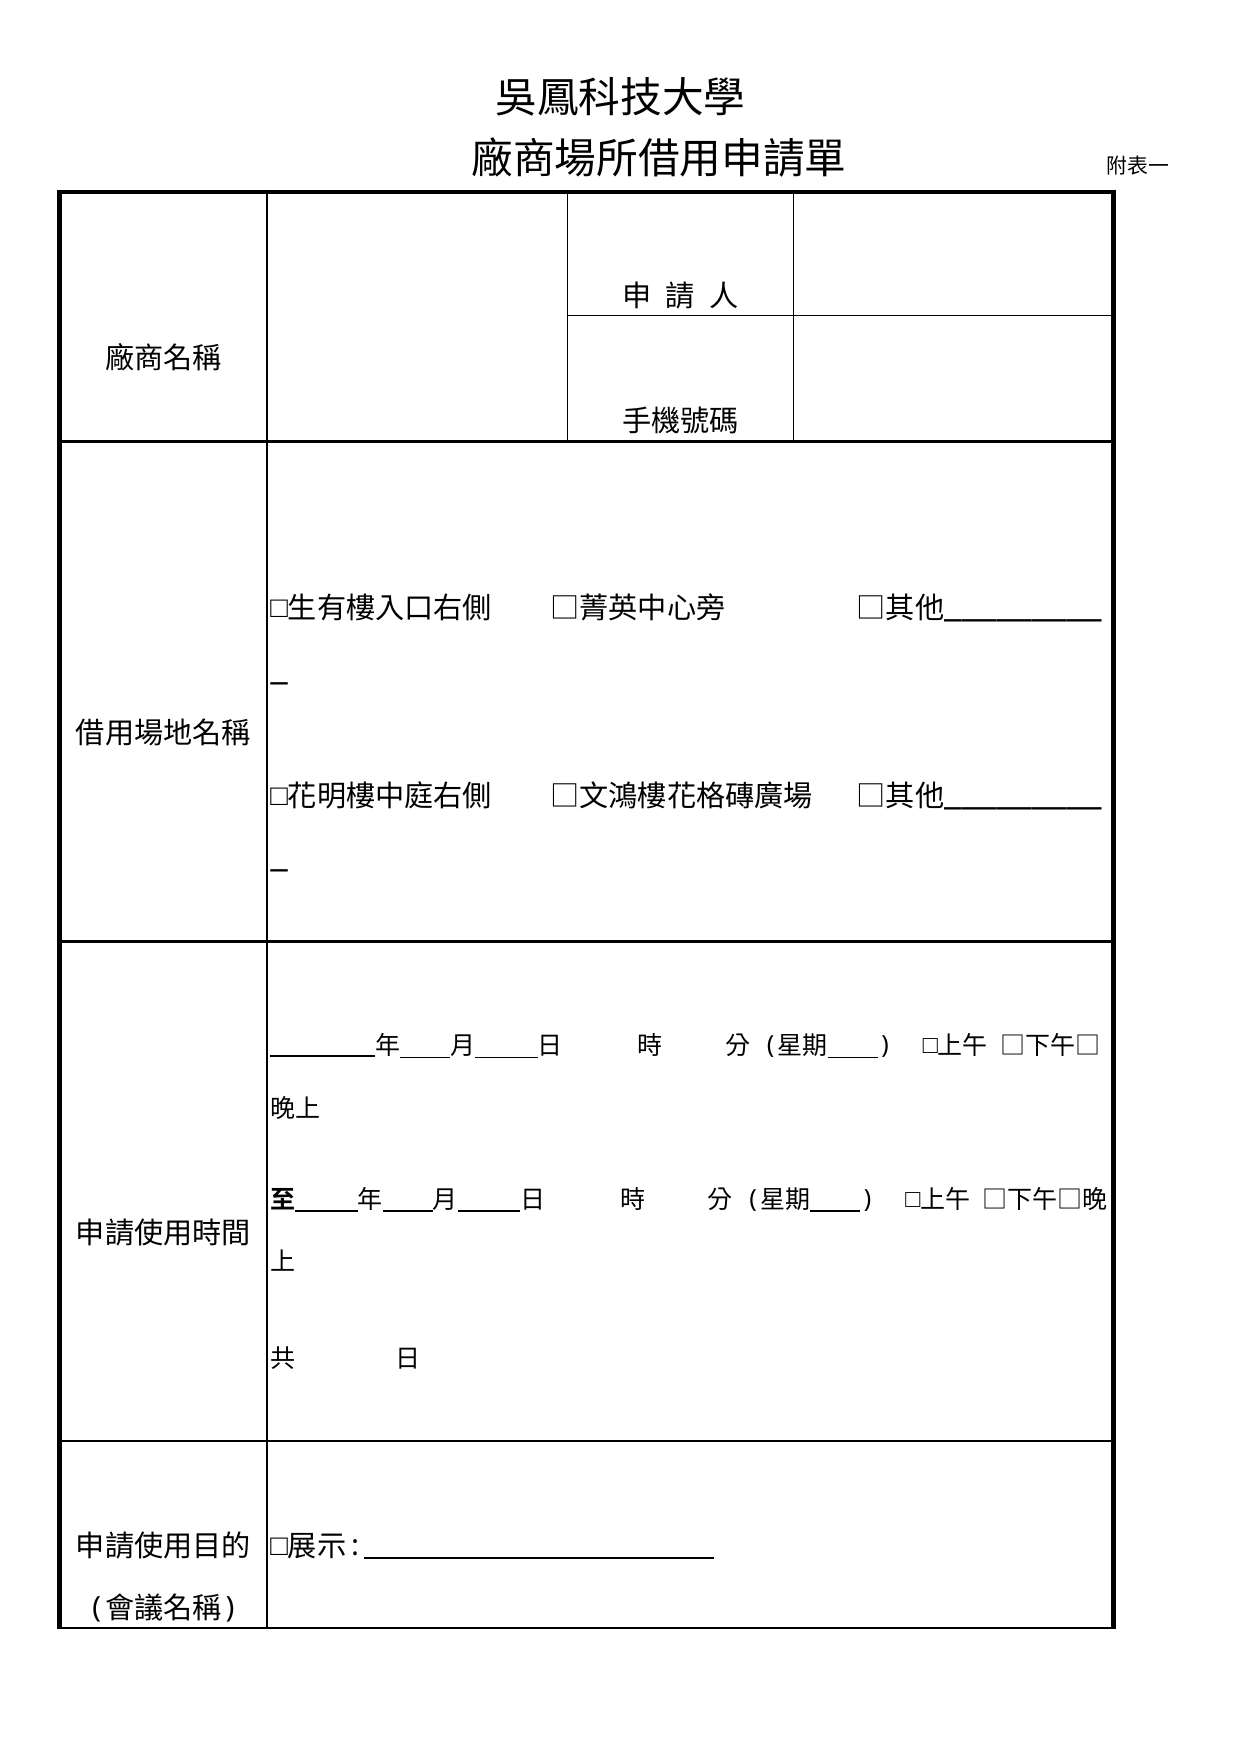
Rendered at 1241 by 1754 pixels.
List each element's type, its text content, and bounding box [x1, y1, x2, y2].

table_cell □展示: [268, 1442, 1111, 1627]
text 廠商場所借用申請單 附表一 [59, 125, 1181, 185]
table_header [268, 194, 567, 439]
table_header 申 請 人 [568, 194, 793, 314]
table_header [794, 194, 1111, 314]
table_cell 手機號碼 [568, 316, 793, 439]
table_cell 申請使用時間 [62, 943, 266, 1439]
table_cell □生有樓入口右側 □菁英中心旁 □其他__________ □花明樓中庭右側 □文鴻樓花格磚廣場 □其他__________ [268, 443, 1111, 939]
table_header 廠商名稱 [62, 194, 266, 439]
table_cell 借用場地名稱 [62, 443, 266, 939]
table_cell 申請使用目的 (會議名稱) [62, 1442, 266, 1627]
text 吳鳳科技大學 [59, 64, 1181, 125]
table_cell [794, 316, 1111, 439]
table_cell 年 月 日 時 分 (星期 ) □上午 □下午□晚上 至 年 月 日 時 分 (星期 ) □上午 □下午□晚上 共 日 [268, 943, 1111, 1439]
